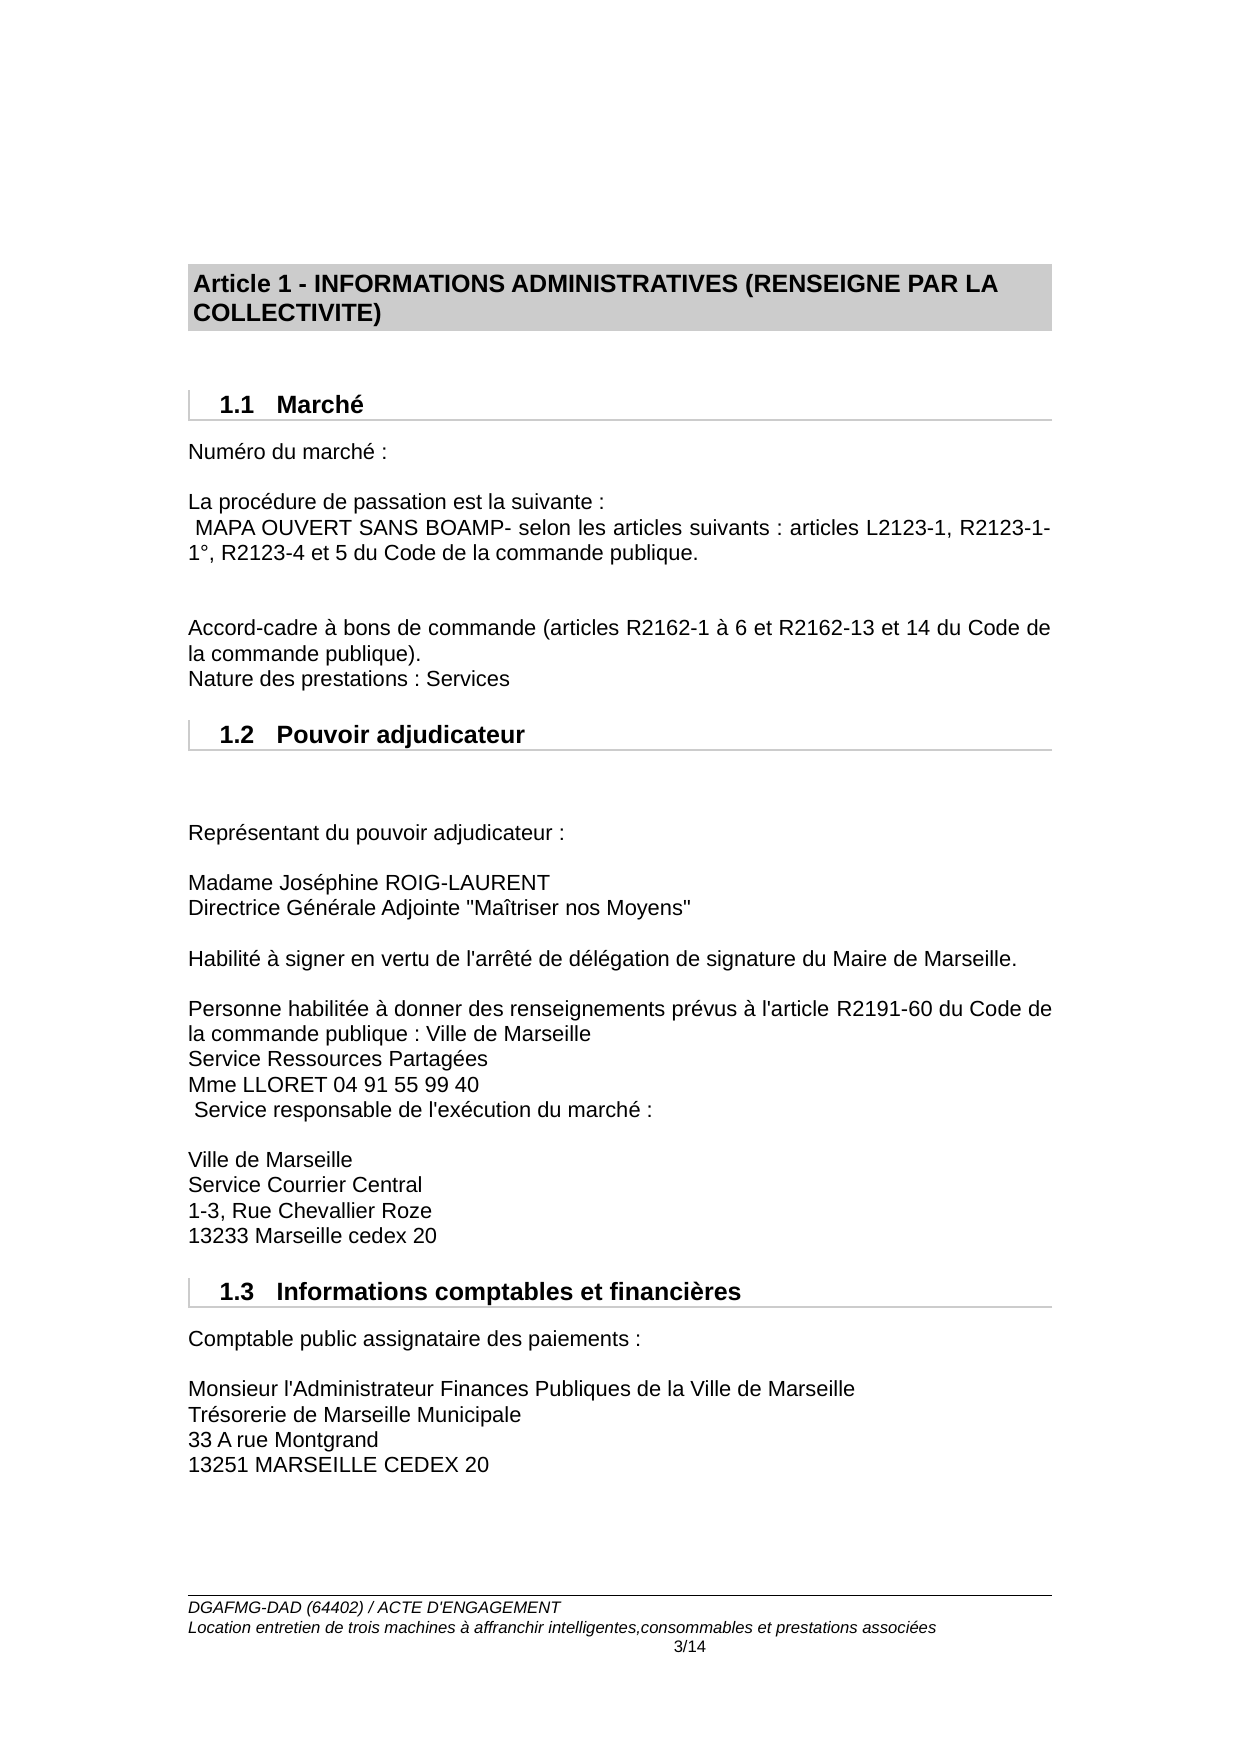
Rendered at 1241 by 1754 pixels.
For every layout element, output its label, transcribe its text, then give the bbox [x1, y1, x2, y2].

text Accord-cadre à bons de commande (articles R2162-1 à 6 et R2162-13 et 14 du Code de la commande publique). [188, 615, 1052, 666]
subtitle Pouvoir adjudicateur [190, 720, 1052, 749]
text 13233 Marseille cedex 20 [188, 1223, 1052, 1248]
text Service Courrier Central [188, 1172, 1052, 1197]
text Numéro du marché : [188, 439, 1052, 464]
text Ville de Marseille [188, 1147, 1052, 1172]
text Directrice Générale Adjointe "Maîtriser nos Moyens" [188, 895, 1052, 920]
subtitle INFORMATIONS ADMINISTRATIVES (RENSEIGNE PAR LA COLLECTIVITE) [190, 266, 1050, 329]
text Représentant du pouvoir adjudicateur : [188, 819, 1052, 844]
text Comptable public assignataire des paiements : [188, 1326, 1052, 1351]
text La procédure de passation est la suivante : [188, 489, 1052, 514]
text Trésorerie de Marseille Municipale [188, 1402, 1052, 1427]
text MAPA OUVERT SANS BOAMP- selon les articles suivants : articles L2123-1, R2123-1-1°, R2123-4 et 5 du Code de la commande publique. [188, 514, 1052, 565]
text Service responsable de l'exécution du marché : [188, 1097, 1052, 1122]
subtitle Marché [190, 390, 1052, 419]
text 1-3, Rue Chevallier Roze [188, 1197, 1052, 1223]
text Mme LLORET 04 91 55 99 40 [188, 1071, 1052, 1097]
text Nature des prestations : Services [188, 666, 1052, 691]
subtitle Informations comptables et financières [188, 1277, 1052, 1306]
text 13251 MARSEILLE CEDEX 20 [188, 1452, 1052, 1477]
text Personne habilitée à donner des renseignements prévus à l'article R2191-60 du Code de la commande publique : Ville de Marseille [188, 996, 1052, 1046]
text Habilité à signer en vertu de l'arrêté de délégation de signature du Maire de Marseille. [188, 945, 1052, 971]
text Madame Joséphine ROIG-LAURENT [188, 870, 1052, 895]
text Service Ressources Partagées [188, 1046, 1052, 1071]
text 33 A rue Montgrand [188, 1427, 1052, 1452]
text Monsieur l'Administrateur Finances Publiques de la Ville de Marseille [188, 1376, 1052, 1402]
